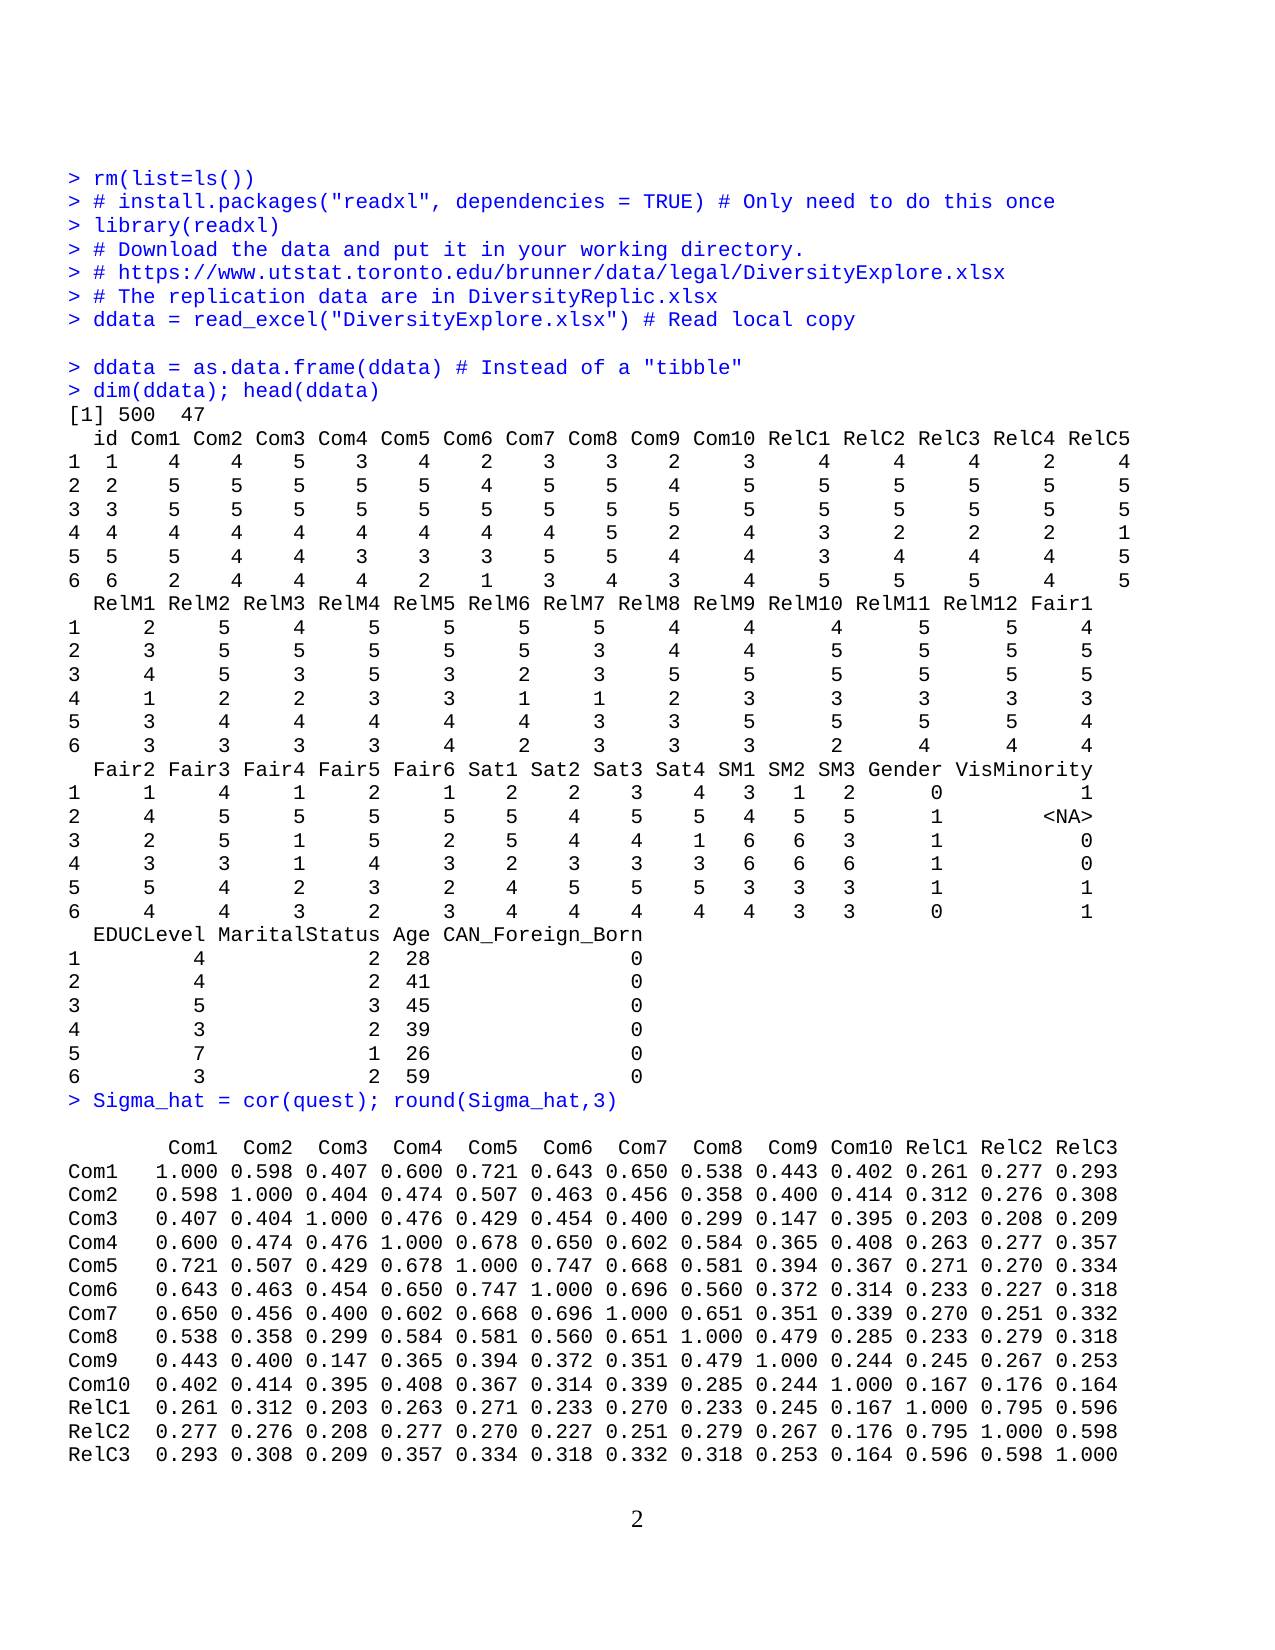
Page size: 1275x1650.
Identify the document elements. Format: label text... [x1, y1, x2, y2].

text > ddata = read_excel("DiversityExplore.xlsx") # Read local copy [68, 309, 1206, 333]
text RelM1 RelM2 RelM3 RelM4 RelM5 RelM6 RelM7 RelM8 RelM9 RelM10 RelM11 RelM12 Fair1 [68, 593, 1206, 617]
text 2 4 2 41 0 [68, 972, 1206, 995]
text id Com1 Com2 Com3 Com4 Com5 Com6 Com7 Com8 Com9 Com10 RelC1 RelC2 RelC3 RelC4 RelC5 [68, 428, 1206, 451]
text RelC3 0.293 0.308 0.209 0.357 0.334 0.318 0.332 0.318 0.253 0.164 0.596 0.598 1.000 [68, 1444, 1206, 1468]
text 4 4 4 4 4 4 4 4 4 5 2 4 3 2 2 2 1 [68, 522, 1206, 546]
text 6 6 2 4 4 4 2 1 3 4 3 4 5 5 5 4 5 [68, 569, 1206, 593]
text RelC1 0.261 0.312 0.203 0.263 0.271 0.233 0.270 0.233 0.245 0.167 1.000 0.795 0.596 [68, 1397, 1206, 1421]
text > ddata = as.data.frame(ddata) # Instead of a "tibble" [68, 357, 1206, 380]
text Com10 0.402 0.414 0.395 0.408 0.367 0.314 0.339 0.285 0.244 1.000 0.167 0.176 0.164 [68, 1373, 1206, 1397]
text Com1 1.000 0.598 0.407 0.600 0.721 0.643 0.650 0.538 0.443 0.402 0.261 0.277 0.293 [68, 1161, 1206, 1184]
text 6 3 2 59 0 [68, 1066, 1206, 1090]
text 5 5 4 2 3 2 4 5 5 5 3 3 3 1 1 [68, 877, 1206, 901]
text 4 3 2 39 0 [68, 1019, 1206, 1042]
text 5 5 5 4 4 3 3 3 5 5 4 4 3 4 4 4 5 [68, 546, 1206, 569]
text 3 3 5 5 5 5 5 5 5 5 5 5 5 5 5 5 5 [68, 499, 1206, 522]
text 1 1 4 1 2 1 2 2 3 4 3 1 2 0 1 [68, 782, 1206, 806]
text 5 7 1 26 0 [68, 1042, 1206, 1066]
text [1] 500 47 [68, 404, 1206, 428]
text Com5 0.721 0.507 0.429 0.678 1.000 0.747 0.668 0.581 0.394 0.367 0.271 0.270 0.334 [68, 1255, 1206, 1279]
text Com6 0.643 0.463 0.454 0.650 0.747 1.000 0.696 0.560 0.372 0.314 0.233 0.227 0.318 [68, 1279, 1206, 1303]
text Com4 0.600 0.474 0.476 1.000 0.678 0.650 0.602 0.584 0.365 0.408 0.263 0.277 0.357 [68, 1232, 1206, 1255]
text RelC2 0.277 0.276 0.208 0.277 0.270 0.227 0.251 0.279 0.267 0.176 0.795 1.000 0.598 [68, 1421, 1206, 1444]
text > rm(list=ls()) [68, 168, 1206, 191]
text Com7 0.650 0.456 0.400 0.602 0.668 0.696 1.000 0.651 0.351 0.339 0.270 0.251 0.332 [68, 1303, 1206, 1326]
text > # install.packages("readxl", dependencies = TRUE) # Only need to do this once [68, 191, 1206, 215]
text 2 3 5 5 5 5 5 3 4 4 5 5 5 5 [68, 641, 1206, 664]
text Com1 Com2 Com3 Com4 Com5 Com6 Com7 Com8 Com9 Com10 RelC1 RelC2 RelC3 [68, 1137, 1206, 1161]
text EDUCLevel MaritalStatus Age CAN_Foreign_Born [68, 924, 1206, 948]
text 3 4 5 3 5 3 2 3 5 5 5 5 5 5 [68, 664, 1206, 688]
text 3 2 5 1 5 2 5 4 4 1 6 6 3 1 0 [68, 830, 1206, 853]
text Fair2 Fair3 Fair4 Fair5 Fair6 Sat1 Sat2 Sat3 Sat4 SM1 SM2 SM3 Gender VisMinority [68, 759, 1206, 782]
text > # https://www.utstat.toronto.edu/brunner/data/legal/DiversityExplore.xlsx [68, 262, 1206, 286]
text > # The replication data are in DiversityReplic.xlsx [68, 286, 1206, 309]
text 1 2 5 4 5 5 5 5 4 4 4 5 5 4 [68, 617, 1206, 641]
text > library(readxl) [68, 215, 1206, 238]
text > # Download the data and put it in your working directory. [68, 238, 1206, 262]
text 6 3 3 3 3 4 2 3 3 3 2 4 4 4 [68, 735, 1206, 759]
text 5 3 4 4 4 4 4 3 3 5 5 5 5 4 [68, 711, 1206, 735]
text Com2 0.598 1.000 0.404 0.474 0.507 0.463 0.456 0.358 0.400 0.414 0.312 0.276 0.308 [68, 1184, 1206, 1208]
text 1 4 2 28 0 [68, 948, 1206, 972]
text Com3 0.407 0.404 1.000 0.476 0.429 0.454 0.400 0.299 0.147 0.395 0.203 0.208 0.209 [68, 1208, 1206, 1232]
text 4 1 2 2 3 3 1 1 2 3 3 3 3 3 [68, 688, 1206, 711]
text > Sigma_hat = cor(quest); round(Sigma_hat,3) [68, 1090, 1206, 1113]
text 6 4 4 3 2 3 4 4 4 4 4 3 3 0 1 [68, 901, 1206, 924]
text Com9 0.443 0.400 0.147 0.365 0.394 0.372 0.351 0.479 1.000 0.244 0.245 0.267 0.253 [68, 1350, 1206, 1373]
text 2 2 5 5 5 5 5 4 5 5 4 5 5 5 5 5 5 [68, 475, 1206, 499]
text Com8 0.538 0.358 0.299 0.584 0.581 0.560 0.651 1.000 0.479 0.285 0.233 0.279 0.318 [68, 1326, 1206, 1350]
text > dim(ddata); head(ddata) [68, 380, 1206, 404]
text 3 5 3 45 0 [68, 995, 1206, 1019]
text 4 3 3 1 4 3 2 3 3 3 6 6 6 1 0 [68, 853, 1206, 877]
text 1 1 4 4 5 3 4 2 3 3 2 3 4 4 4 2 4 [68, 451, 1206, 475]
text 2 4 5 5 5 5 5 4 5 5 4 5 5 1 <NA> [68, 806, 1206, 830]
